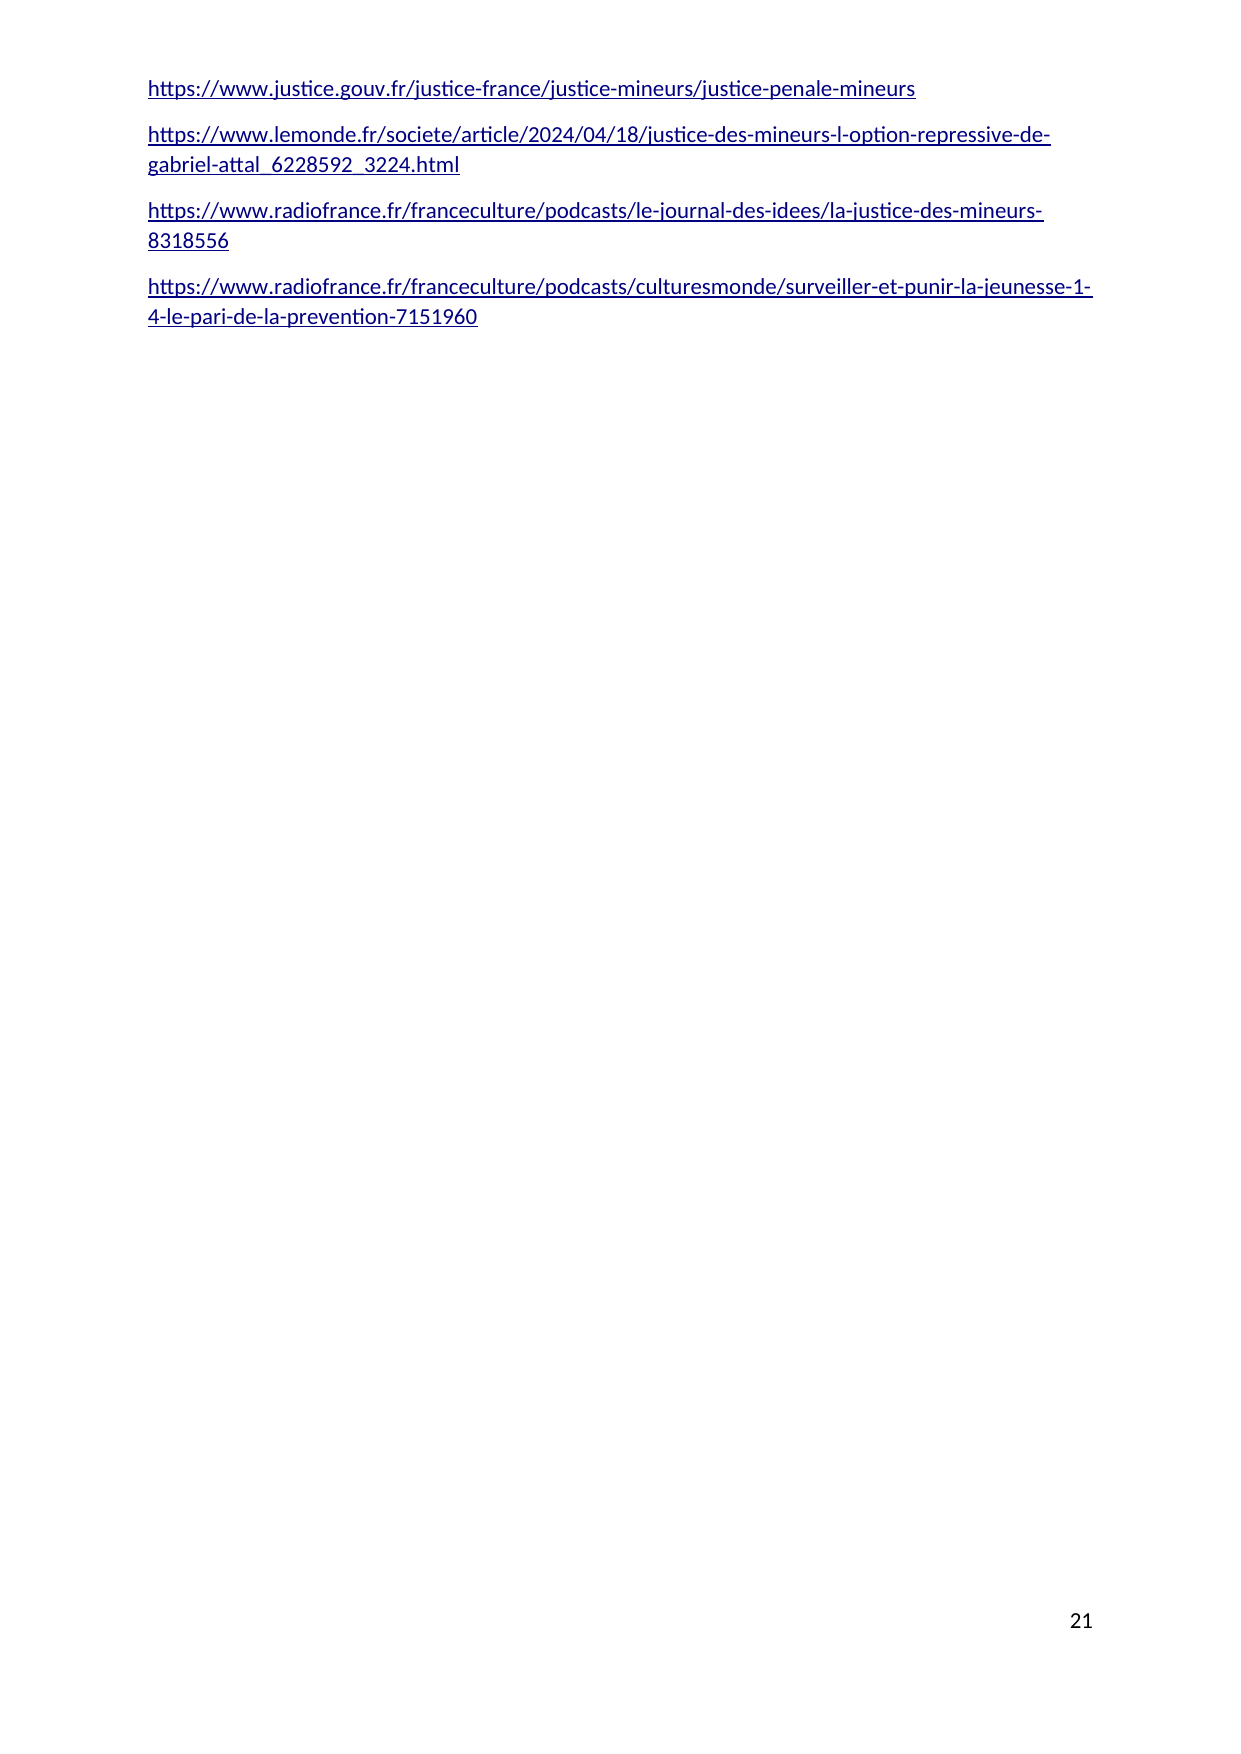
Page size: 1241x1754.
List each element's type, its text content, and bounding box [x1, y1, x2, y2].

text https://www.lemonde.fr/societe/article/2024/04/18/justice-des-mineurs-l-option-repressive-de-gabriel-attal_6228592_3224.html [148, 120, 1093, 178]
text https://www.radiofrance.fr/franceculture/podcasts/culturesmonde/surveiller-et-punir-la-jeunesse-1- [148, 272, 1093, 296]
text https://www.justice.gouv.fr/justice-france/justice-mineurs/justice-penale-mineurs [148, 74, 1093, 102]
text https://www.radiofrance.fr/franceculture/podcasts/le-journal-des-idees/la-justice-des-mineurs-8318556 [148, 196, 1093, 254]
text 4-le-pari-de-la-prevention-7151960 [148, 298, 1093, 330]
